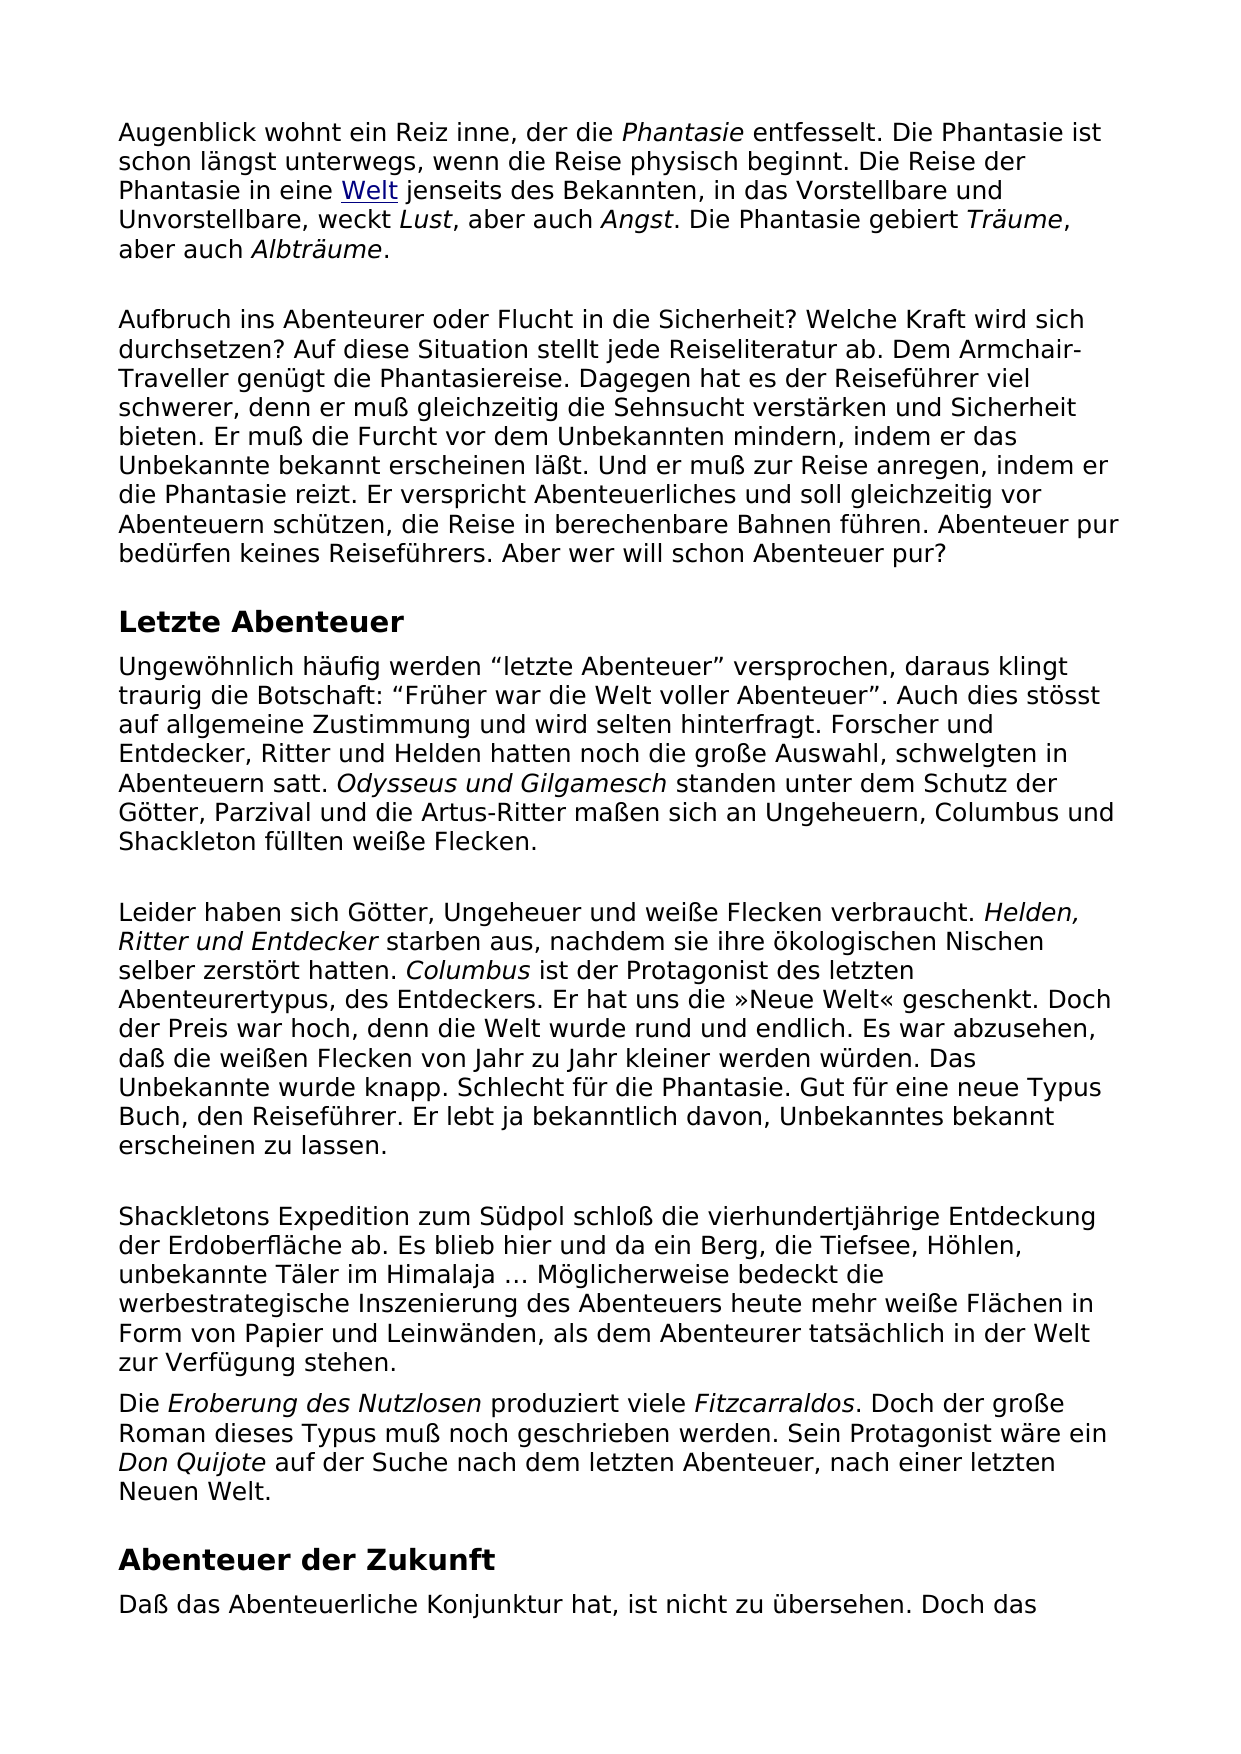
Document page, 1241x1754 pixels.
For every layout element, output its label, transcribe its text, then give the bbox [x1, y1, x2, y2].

subtitle Letzte Abenteuer [118, 606, 1122, 639]
text Shackletons Expedition zum Südpol schloß die vierhundertjährige Entdeckung der Erdoberfläche ab. Es blieb hier und da ein Berg, die Tiefsee, Höhlen, unbekannte Täler im Himalaja … Möglicherweise bedeckt die werbestrategische Inszenierung des Abenteuers heute mehr weiße Flächen in Form von Papier und Leinwänden, als dem Abenteurer tatsächlich in der Welt zur Verfügung stehen. [118, 1202, 1122, 1377]
text Ungewöhnlich häufig werden “letzte Abenteuer” versprochen, daraus klingt traurig die Botschaft: “Früher war die Welt voller Abenteuer”. Auch dies stösst auf allgemeine Zustimmung und wird selten hinterfragt. Forscher und Entdecker, Ritter und Helden hatten noch die große Auswahl, schwelgten in Abenteuern satt. Odysseus und Gilgamesch standen unter dem Schutz der Götter, Parzival und die Artus-Ritter maßen sich an Ungeheuern, Columbus und Shackleton füllten weiße Flecken. [118, 652, 1122, 885]
text Leider haben sich Götter, Ungeheuer und weiße Flecken verbraucht. Helden, Ritter und Entdecker starben aus, nachdem sie ihre ökologischen Nischen selber zerstört hatten. Columbus ist der Protagonist des letzten Abenteurertypus, des Entdeckers. Er hat uns die »Neue Welt« geschenkt. Doch der Preis war hoch, denn die Welt wurde rund und endlich. Es war abzusehen, daß die weißen Flecken von Jahr zu Jahr kleiner werden würden. Das Unbekannte wurde knapp. Schlecht für die Phantasie. Gut für eine neue Typus Buch, den Reiseführer. Er lebt ja bekanntlich davon, Unbekanntes bekannt erscheinen zu lassen. [118, 898, 1122, 1189]
subtitle Abenteuer der Zukunft [118, 1544, 1122, 1578]
text Die Eroberung des Nutzlosen produziert viele Fitzcarraldos. Doch der große Roman dieses Typus muß noch geschrieben werden. Sein Protagonist wäre ein Don Quijote auf der Suche nach dem letzten Abenteuer, nach einer letzten Neuen Welt. [118, 1389, 1122, 1506]
text Aufbruch ins Abenteurer oder Flucht in die Sicherheit? Welche Kraft wird sich durchsetzen? Auf diese Situation stellt jede Reiseliteratur ab. Dem Armchair-Traveller genügt die Phantasiereise. Dagegen hat es der Reiseführer viel schwerer, denn er muß gleichzeitig die Sehnsucht verstärken und Sicherheit bieten. Er muß die Furcht vor dem Unbekannten mindern, indem er das Unbekannte bekannt erscheinen läßt. Und er muß zur Reise anregen, indem er die Phantasie reizt. Er verspricht Abenteuerliches und soll gleichzeitig vor Abenteuern schützen, die Reise in berechenbare Bahnen führen. Abenteuer pur bedürfen keines Reiseführers. Aber wer will schon Abenteuer pur? [118, 306, 1122, 568]
text Augenblick wohnt ein Reiz inne, der die Phantasie entfesselt. Die Phantasie ist schon längst unterwegs, wenn die Reise physisch beginnt. Die Reise der Phantasie in eine Welt jenseits des Bekannten, in das Vorstellbare und Unvorstellbare, weckt Lust, aber auch Angst. Die Phantasie gebiert Träume, aber auch Albträume. [118, 118, 1122, 293]
text Daß das Abenteuerliche Konjunktur hat, ist nicht zu übersehen. Doch das [118, 1590, 1122, 1619]
